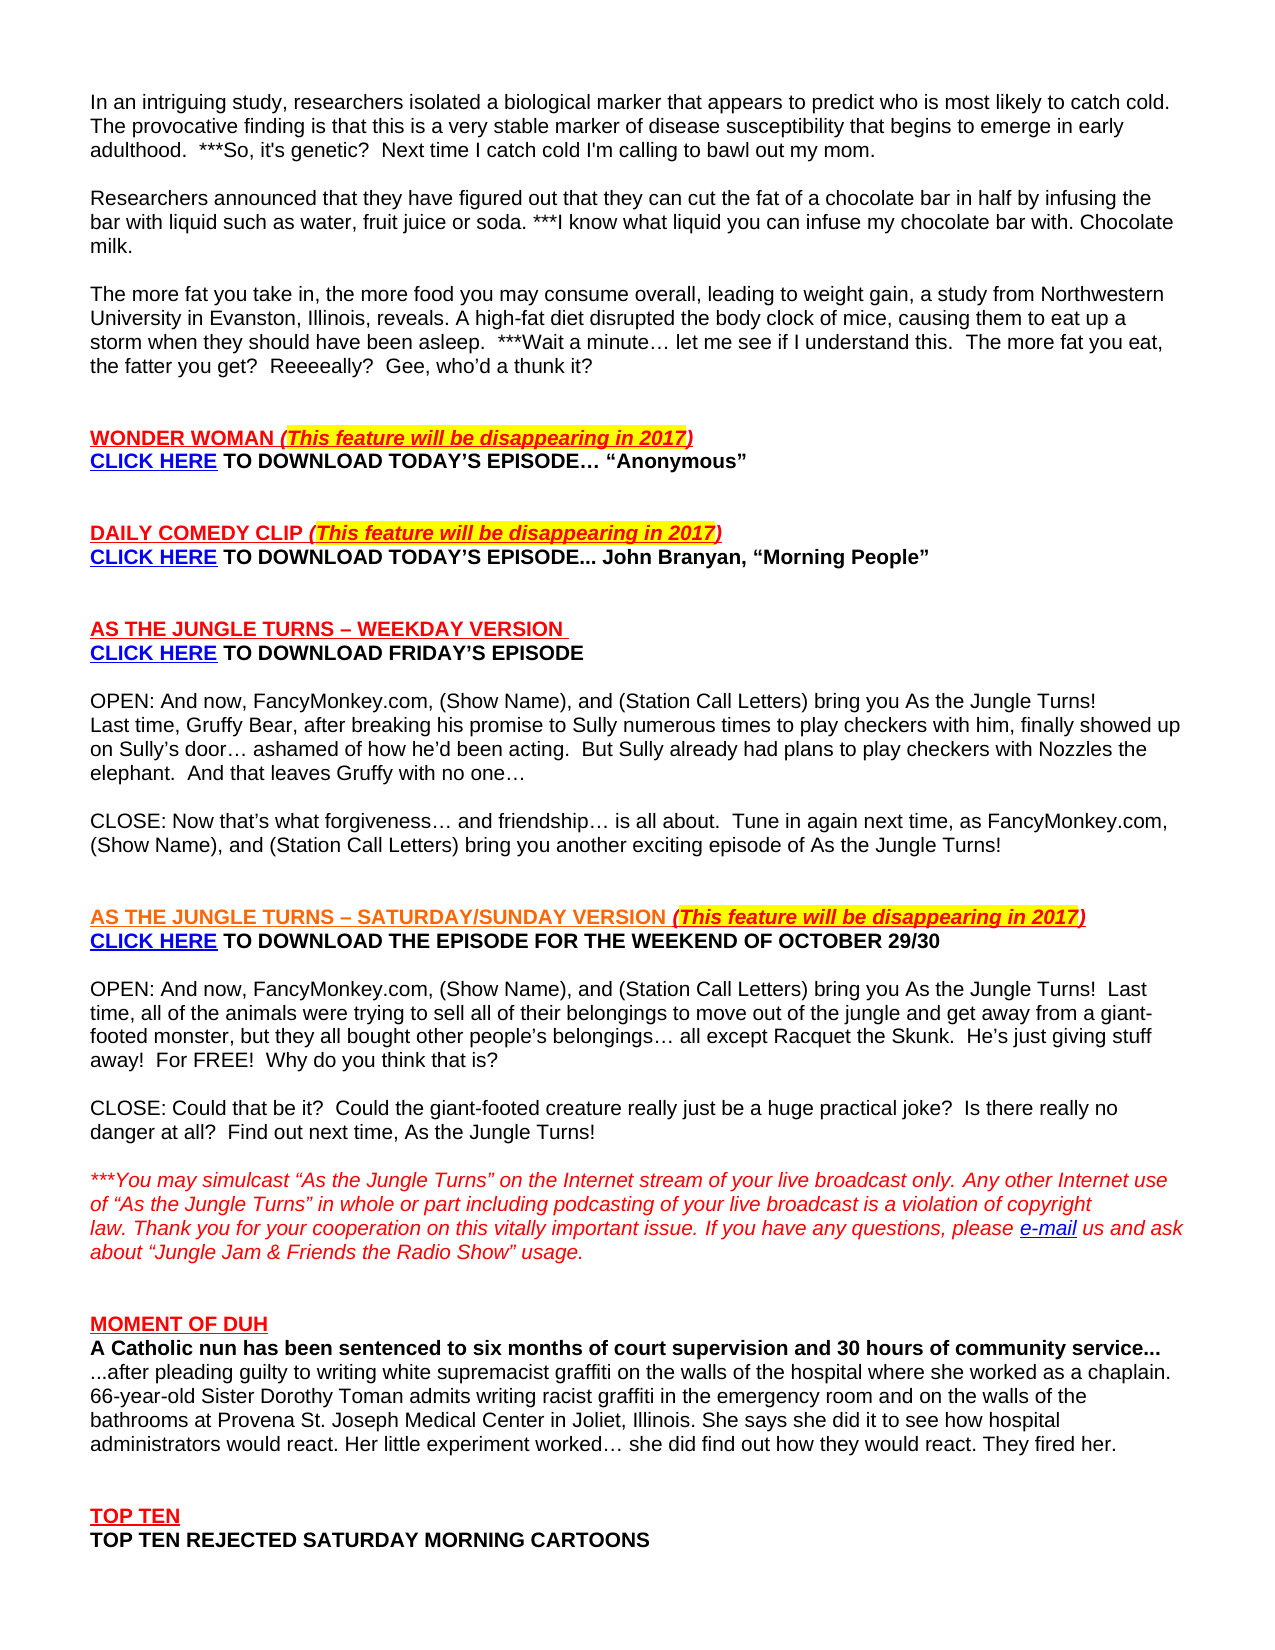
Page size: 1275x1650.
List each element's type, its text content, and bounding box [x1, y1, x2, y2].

text A Catholic nun has been sentenced to six months of court supervision and 30 hours of community service... [90, 1336, 1185, 1360]
text CLICK HERE TO DOWNLOAD TODAY’S EPISODE... John Branyan, “Morning People” [90, 545, 1185, 569]
text OPEN: And now, FancyMonkey.com, (Show Name), and (Station Call Letters) bring you As the Jungle Turns! [90, 665, 1185, 713]
text CLOSE: Now that’s what forgiveness… and friendship… is all about. Tune in again next time, as FancyMonkey.com, (Show Name), and (Station Call Letters) bring you another exciting episode of As the Jungle Turns! [90, 809, 1185, 857]
text WONDER WOMAN (This feature will be disappearing in 2017) [90, 425, 1185, 449]
text AS THE JUNGLE TURNS – WEEKDAY VERSION [90, 617, 1185, 641]
text Last time, Gruffy Bear, after breaking his promise to Sully numerous times to play checkers with him, finally showed up on Sully’s door… ashamed of how he’d been acting. But Sully already had plans to play checkers with Nozzles the elephant. And that leaves Gruffy with no one… [90, 713, 1185, 785]
text DAILY COMEDY CLIP (This feature will be disappearing in 2017) [90, 521, 1185, 545]
text OPEN: And now, FancyMonkey.com, (Show Name), and (Station Call Letters) bring you As the Jungle Turns! Last time, all of the animals were trying to sell all of their belongings to move out of the jungle and get away from a giant-footed monster, but they all bought other people’s belongings… all except Racquet the Skunk. He’s just giving stuff away! For FREE! Why do you think that is? [90, 976, 1185, 1072]
text AS THE JUNGLE TURNS – SATURDAY/SUNDAY VERSION (This feature will be disappearing in 2017) [90, 904, 1185, 928]
text ...after pleading guilty to writing white supremacist graffiti on the walls of the hospital where she worked as a chaplain. 66-year-old Sister Dorothy Toman admits writing racist graffiti in the emergency room and on the walls of the bathrooms at Provena St. Joseph Medical Center in Joliet, Illinois. She says she did it to see how hospital administrators would react. Her little experiment worked… she did find out how they would react. They fired her. [90, 1360, 1185, 1456]
text CLICK HERE TO DOWNLOAD TODAY’S EPISODE… “Anonymous” [90, 449, 1185, 473]
text Researchers announced that they have figured out that they can cut the fat of a chocolate bar in half by infusing the bar with liquid such as water, fruit juice or soda. ***I know what liquid you can infuse my chocolate bar with. Chocolate milk. [90, 186, 1185, 258]
text TOP TEN REJECTED SATURDAY MORNING CARTOONS [90, 1527, 1185, 1551]
text The more fat you take in, the more food you may consume overall, leading to weight gain, a study from Northwestern University in Evanston, Illinois, reveals. A high-fat diet disrupted the body clock of mice, causing them to eat up a storm when they should have been asleep. ***Wait a minute… let me see if I understand this. The more fat you eat, the fatter you get? Reeeeally? Gee, who’d a thunk it? [90, 282, 1185, 377]
text CLICK HERE TO DOWNLOAD THE EPISODE FOR THE WEEKEND OF OCTOBER 29/30 [90, 928, 1185, 952]
text In an intriguing study, researchers isolated a biological marker that appears to predict who is most likely to catch cold. The provocative finding is that this is a very stable marker of disease susceptibility that begins to emerge in early adulthood. ***So, it's genetic? Next time I catch cold I'm calling to bawl out my mom. [90, 90, 1185, 162]
text TOP TEN [90, 1503, 1185, 1527]
text ***You may simulcast “As the Jungle Turns” on the Internet stream of your live broadcast only. Any other Internet use of “As the Jungle Turns” in whole or part including podcasting of your live broadcast is a violation of copyright law. Thank you for your cooperation on this vitally important issue. If you have any questions, please e-mail us and ask about “Jungle Jam & Friends the Radio Show” usage. [90, 1168, 1185, 1264]
text CLICK HERE TO DOWNLOAD FRIDAY’S EPISODE [90, 641, 1185, 665]
text MOMENT OF DUH [90, 1312, 1185, 1336]
text CLOSE: Could that be it? Could the giant-footed creature really just be a huge practical joke? Is there really no danger at all? Find out next time, As the Jungle Turns! [90, 1096, 1185, 1144]
